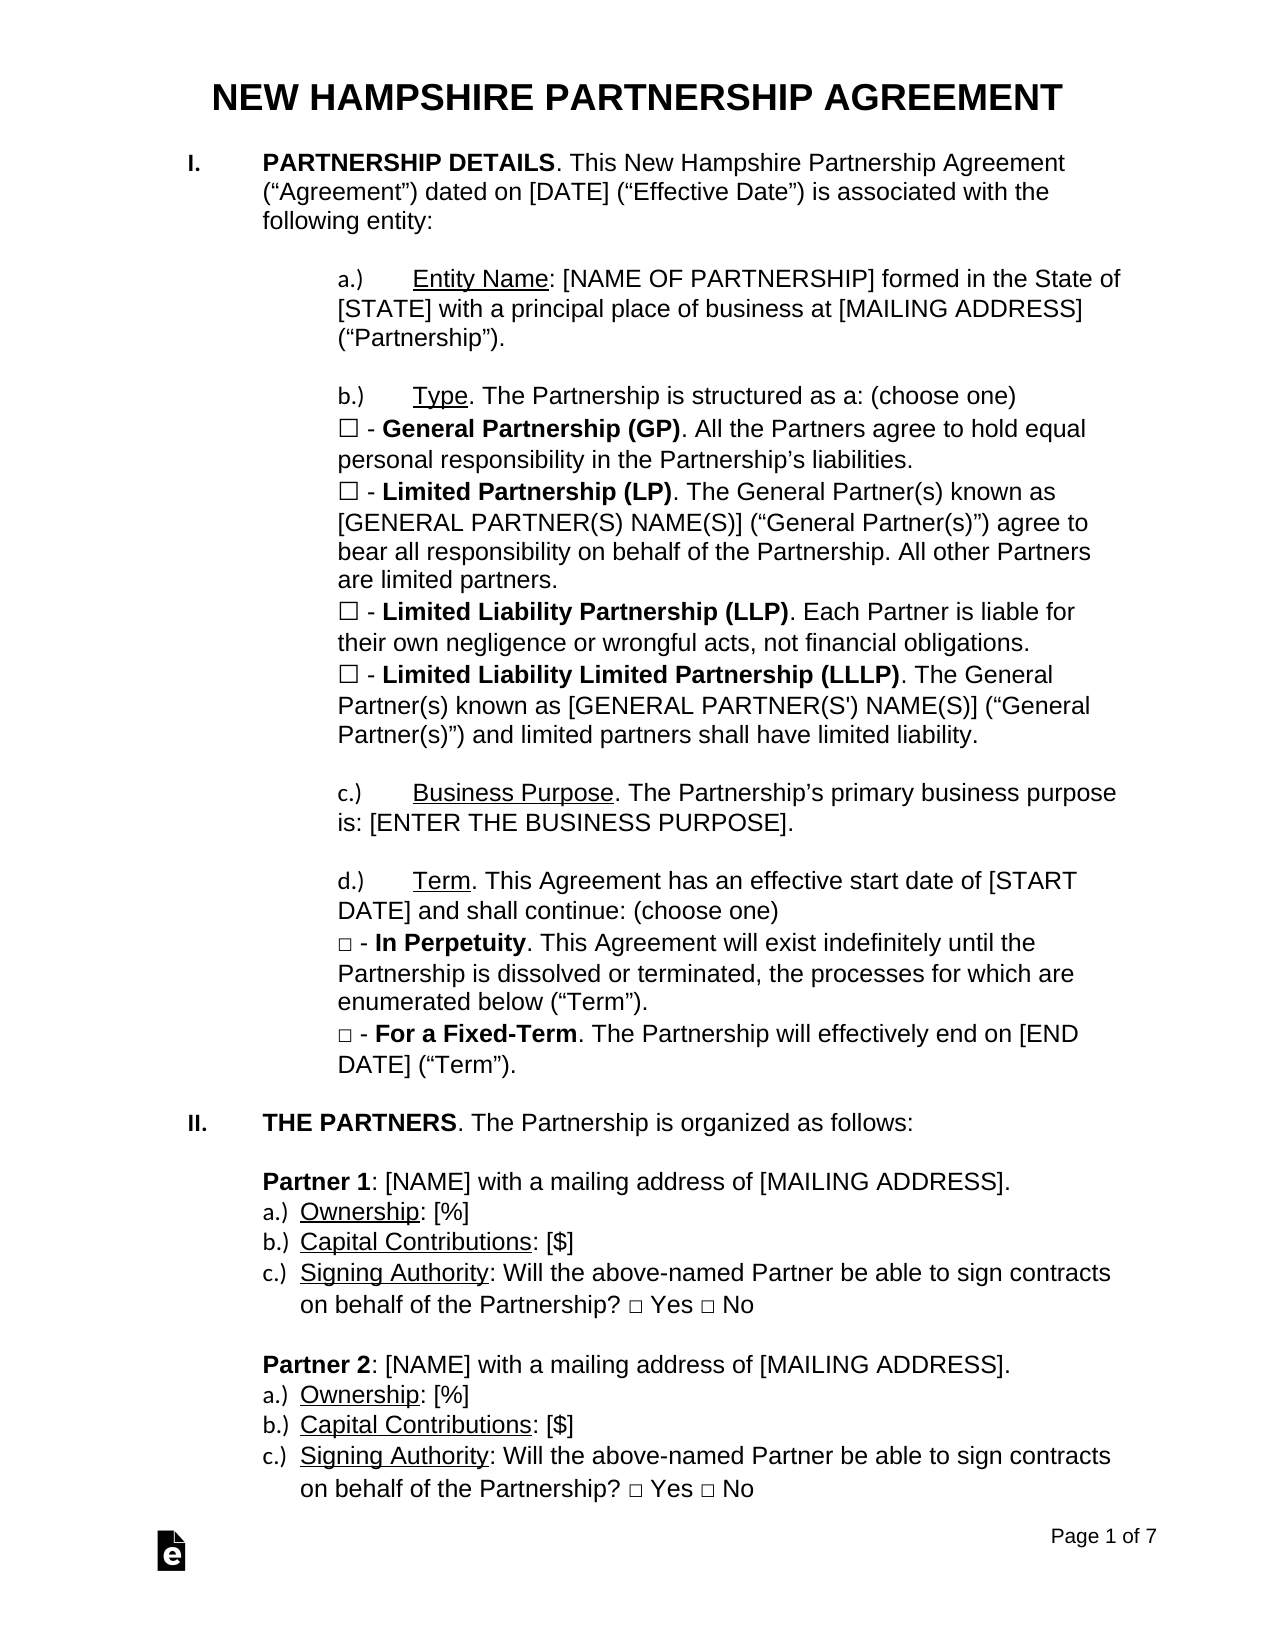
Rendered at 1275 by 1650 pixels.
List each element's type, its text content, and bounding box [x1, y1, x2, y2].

list Business Purpose. The Partnership’s primary business purpose is: [ENTER THE BUSINESS PURPOSE]. [337, 777, 1125, 836]
text ☐ - Limited Liability Limited Partnership (LLLP). The General Partner(s) known as [GENERAL PARTNER(S') NAME(S)] (“General Partner(s)”) and limited partners shall have limited liability. [337, 657, 1125, 748]
text Partner 2: [NAME] with a mailing address of [MAILING ADDRESS]. [262, 1350, 1125, 1379]
list Type. The Partnership is structured as a: (choose one) [337, 380, 1125, 411]
list Ownership: [%] [262, 1196, 1125, 1226]
list ☐ - In Perpetuity. This Agreement will exist indefinitely until the Partnership is dissolved or terminated, the processes for which are enumerated below (“Term”). [337, 924, 1125, 1016]
list Capital Contributions: [$] [262, 1409, 1125, 1440]
list Signing Authority: Will the above-named Partner be able to sign contracts on behalf of the Partnership? ☐ Yes ☐ No [262, 1257, 1125, 1321]
text ☐ - Limited Liability Partnership (LLP). Each Partner is liable for their own negligence or wrongful acts, not financial obligations. [337, 594, 1125, 657]
text Partner 1: [NAME] with a mailing address of [MAILING ADDRESS]. [262, 1167, 1125, 1196]
list ☐ - For a Fixed-Term. The Partnership will effectively end on [END DATE] (“Term”). [337, 1016, 1125, 1079]
list Signing Authority: Will the above-named Partner be able to sign contracts on behalf of the Partnership? ☐ Yes ☐ No [262, 1440, 1125, 1504]
list Capital Contributions: [$] [262, 1226, 1125, 1257]
list PARTNERSHIP DETAILS. This New Hampshire Partnership Agreement (“Agreement”) dated on [DATE] (“Effective Date”) is associated with the following entity: [187, 147, 1125, 235]
text ☐ - General Partnership (GP). All the Partners agree to hold equal personal responsibility in the Partnership’s liabilities. [337, 411, 1125, 474]
list Ownership: [%] [262, 1379, 1125, 1409]
text NEW HAMPSHIRE PARTNERSHIP AGREEMENT [150, 75, 1125, 118]
list Term. This Agreement has an effective start date of [START DATE] and shall continue: (choose one) [337, 865, 1125, 924]
text ☐ - Limited Partnership (LP). The General Partner(s) known as [GENERAL PARTNER(S) NAME(S)] (“General Partner(s)”) agree to bear all responsibility on behalf of the Partnership. All other Partners are limited partners. [337, 474, 1125, 594]
list THE PARTNERS. The Partnership is organized as follows: [187, 1108, 1125, 1138]
list Entity Name: [NAME OF PARTNERSHIP] formed in the State of [STATE] with a principal place of business at [MAILING ADDRESS] (“Partnership”). [337, 264, 1125, 352]
